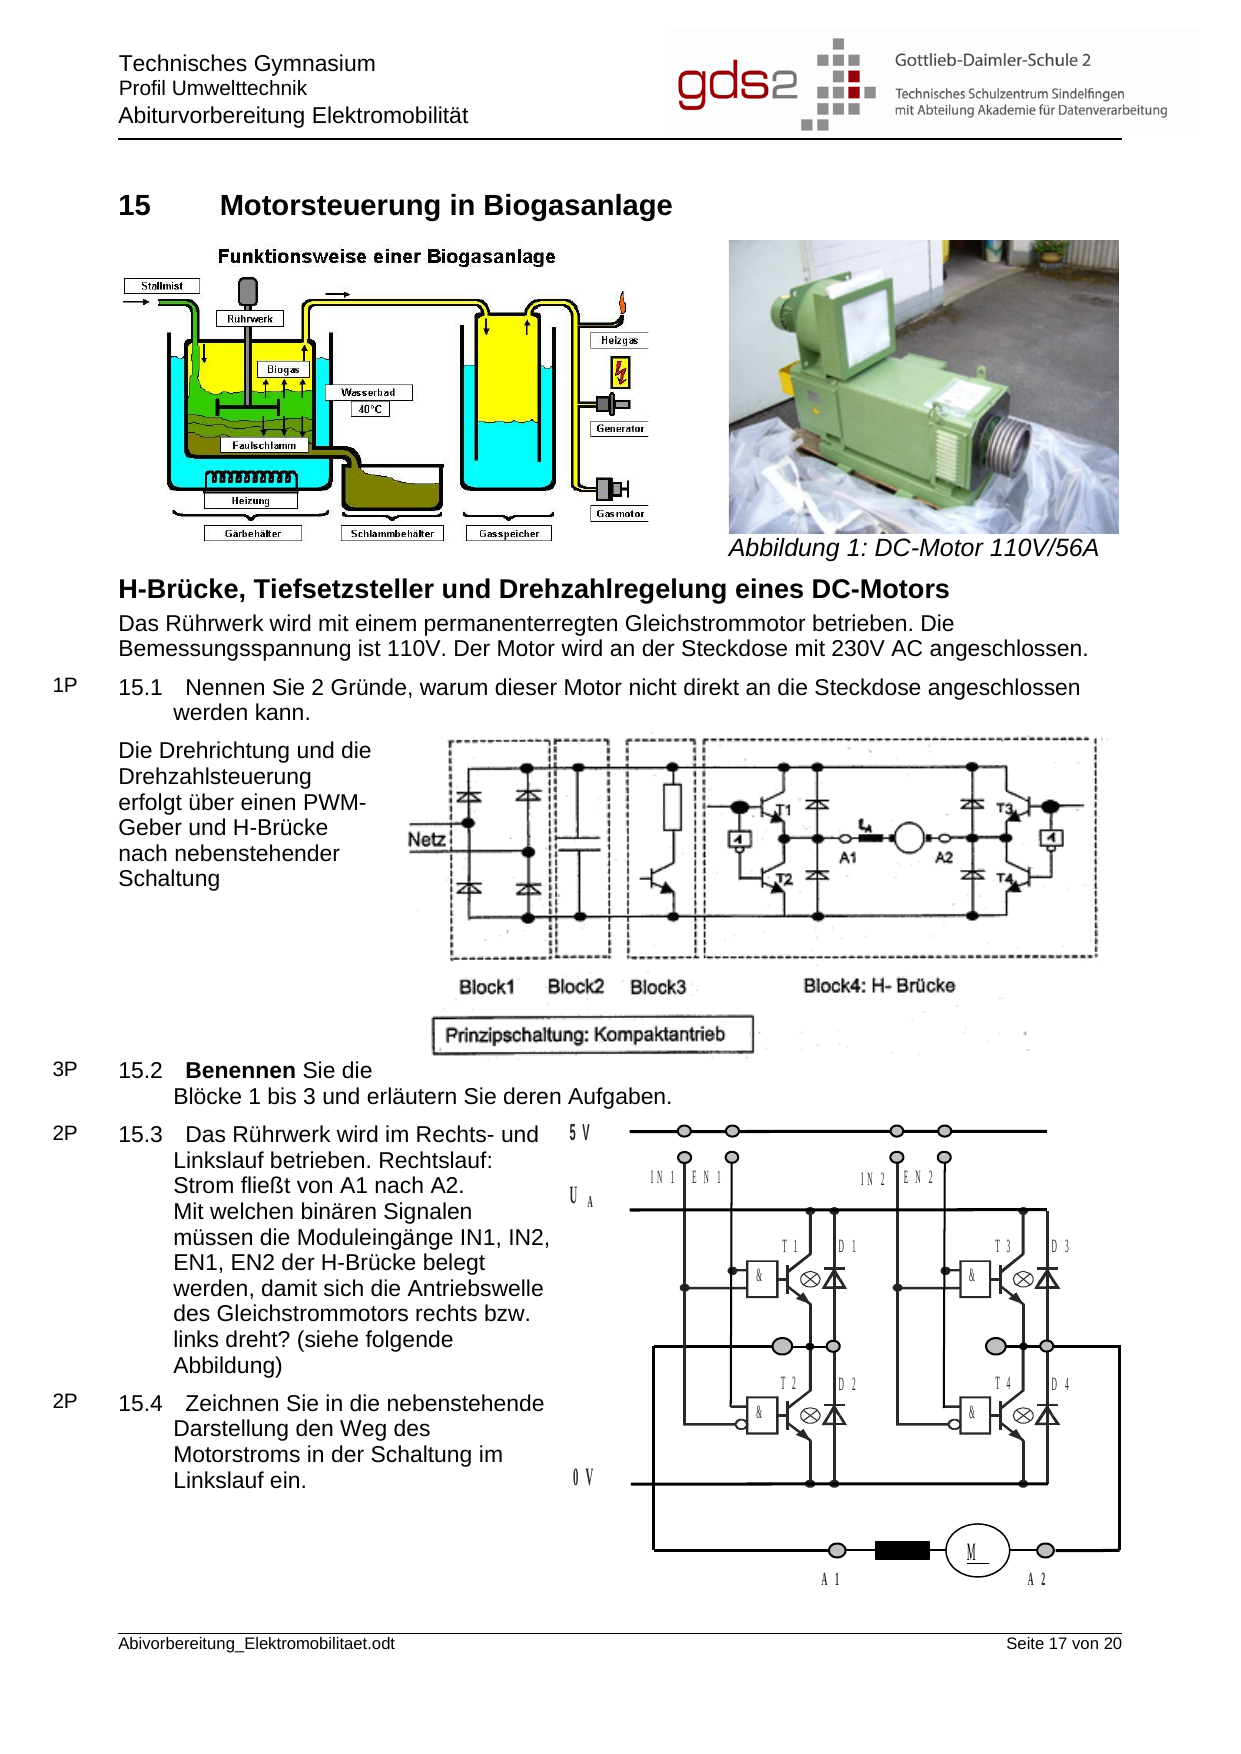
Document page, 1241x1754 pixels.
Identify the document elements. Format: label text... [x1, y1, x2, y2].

subtitle Nennen Sie 2 Gründe, warum dieser Motor nicht direkt an die Steckdose angeschlossen werden kann. [118, 674, 1122, 726]
picture [385, 732, 1108, 1062]
text Abbildung 1: DC-Motor 110V/56A [728, 534, 1119, 562]
subtitle Zeichnen Sie in die nebenstehende Darstellung den Weg des Motorstroms in der Schaltung im Linkslauf ein. [655, 1391, 1118, 1493]
picture [670, 28, 1201, 135]
subtitle Benennen Sie die Blöcke 1 bis 3 und erläutern Sie deren Aufgaben. [118, 1058, 1122, 1109]
subtitle Zeichnen Sie in die nebenstehende Darstellung den Weg des Motorstroms in der Schaltung im Linkslauf ein. [836, 1391, 1022, 1482]
text Das Rührwerk wird mit einem permanenterregten Gleichstrommotor betrieben. Die Bemessungsspannung ist 110V. Der Motor wird an der Steckdose mit 230V AC angeschlossen. [118, 611, 1122, 662]
text Die Drehrichtung und die Drehzahlsteuerung erfolgt über einen PWM-Geber und H-Brücke nach nebenstehender Schaltung [118, 738, 385, 892]
subtitle Zeichnen Sie in die nebenstehende Darstellung den Weg des Motorstroms in der Schaltung im Linkslauf ein. [1002, 1391, 1046, 1482]
subtitle Zeichnen Sie in die nebenstehende Darstellung den Weg des Motorstroms in der Schaltung im Linkslauf ein. [789, 1391, 833, 1482]
subtitle Das Rührwerk wird im Rechts- und Linkslauf betrieben. Rechtslauf: Strom fließt von A1 nach A2. Mit welchen binären Signalen müssen die Moduleingänge IN1, IN2, EN1, EN2 der H-Brücke belegt werden, damit sich die Antriebswelle des Gleichstrommotors rechts bzw. links dreht? (siehe folgende Abbildung) [118, 1122, 1122, 1378]
subtitle H-Brücke, Tiefsetzsteller und Drehzahlregelung eines DC-Motors [118, 574, 1122, 604]
subtitle Zeichnen Sie in die nebenstehende Darstellung den Weg des Motorstroms in der Schaltung im Linkslauf ein. [118, 1391, 652, 1493]
subtitle Motorsteuerung in Biogasanlage [118, 188, 1122, 221]
subtitle Zeichnen Sie in die nebenstehende Darstellung den Weg des Motorstroms in der Schaltung im Linkslauf ein. [655, 1391, 809, 1482]
